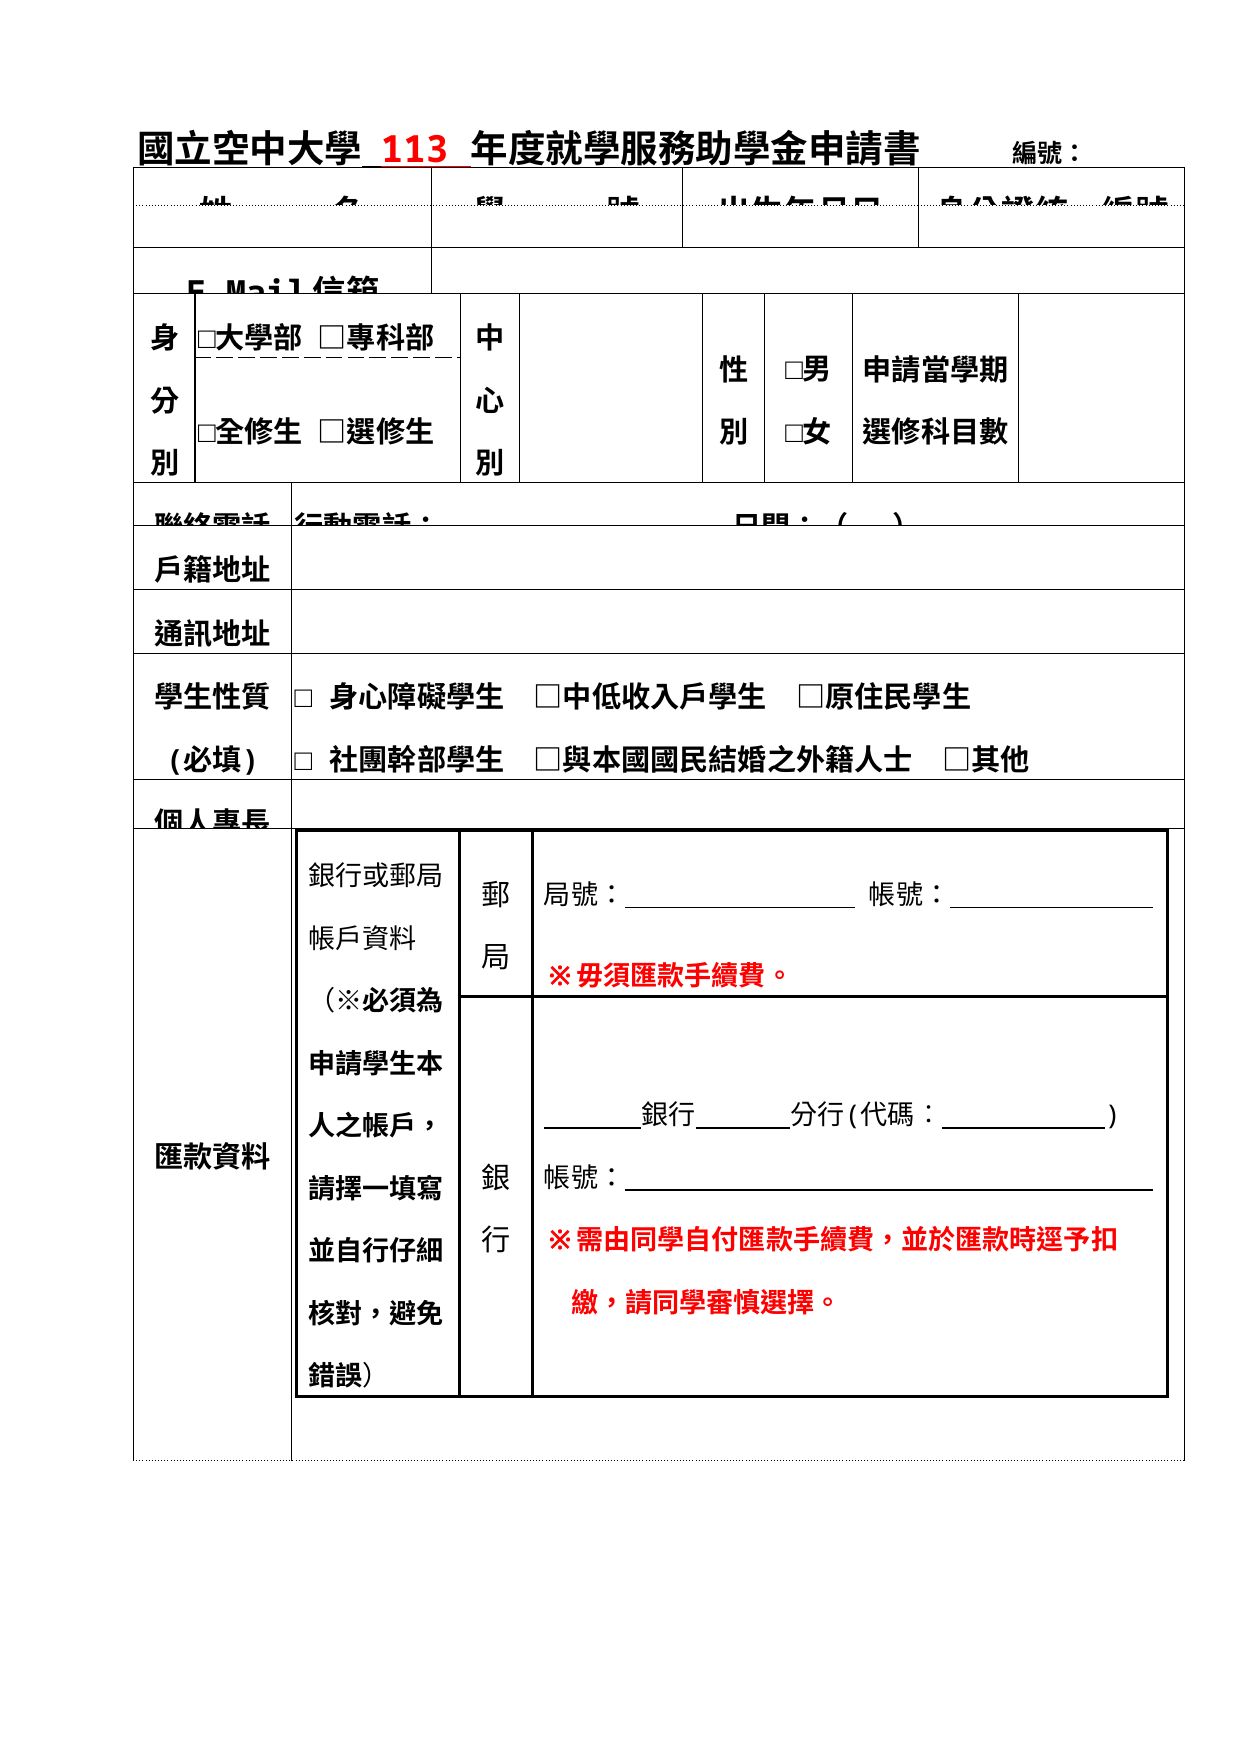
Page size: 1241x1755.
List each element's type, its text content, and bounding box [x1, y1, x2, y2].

table_cell 中心別 [461, 294, 519, 482]
table_cell 通訊地址 [134, 590, 291, 652]
table_cell [683, 205, 918, 247]
table_cell 性別 [703, 294, 764, 482]
table_cell □ 身心障礙學生 □中低收入戶學生 □原住民學生 □ 社團幹部學生 □與本國國民結婚之外籍人士 □其他 [292, 654, 1184, 778]
table_cell [432, 248, 1184, 293]
table_cell 身分別 [134, 294, 194, 482]
text 國立空中大學 113 年度就學服務助學金申請書 編號： [118, 105, 1152, 167]
table_cell 學生性質 (必填) [134, 654, 291, 778]
table_header 銀行或郵局帳戶資料（※必須為申請學生本人之帳戶，請擇一填寫並自行仔細核對，避免錯誤） [298, 832, 458, 1395]
table_header 郵局 [461, 832, 531, 995]
table_header 局號： 帳號： ※毋須匯款手續費。 [534, 832, 1166, 995]
table_cell [520, 294, 702, 482]
table_cell □全修生 □選修生 [196, 357, 460, 482]
table_cell [292, 829, 1184, 1460]
table_cell [292, 780, 1184, 828]
table_cell 個人專長 [134, 780, 291, 828]
table_header 學 號 [432, 168, 682, 205]
table_cell 戶籍地址 [134, 526, 291, 589]
table_cell 行動電話： 日間：（ ） [292, 483, 1184, 525]
table_cell □男 □女 [765, 294, 852, 482]
table_cell [919, 205, 1184, 247]
table_cell [292, 590, 1184, 652]
table_cell 申請當學期 選修科目數 [853, 294, 1018, 482]
table_cell [134, 205, 431, 247]
table_cell 聯絡電話 [134, 483, 291, 525]
table_cell [432, 205, 682, 247]
table_cell 匯款資料 [134, 829, 291, 1460]
table_header 身分證統一編號 [919, 168, 1184, 205]
table_header 姓 名 [134, 168, 431, 205]
table_cell 銀行 分行(代碼︰ ) 帳號： ※需由同學自付匯款手續費，並於匯款時逕予扣繳，請同學審慎選擇。 [534, 998, 1166, 1395]
table_cell □大學部 □專科部 [196, 294, 460, 357]
table_cell E-Mail信箱 [134, 248, 431, 293]
table_cell [1019, 294, 1184, 482]
table_cell [292, 526, 1184, 589]
table_cell 銀行 [461, 998, 531, 1395]
table_header 出生年月日 [683, 168, 918, 205]
